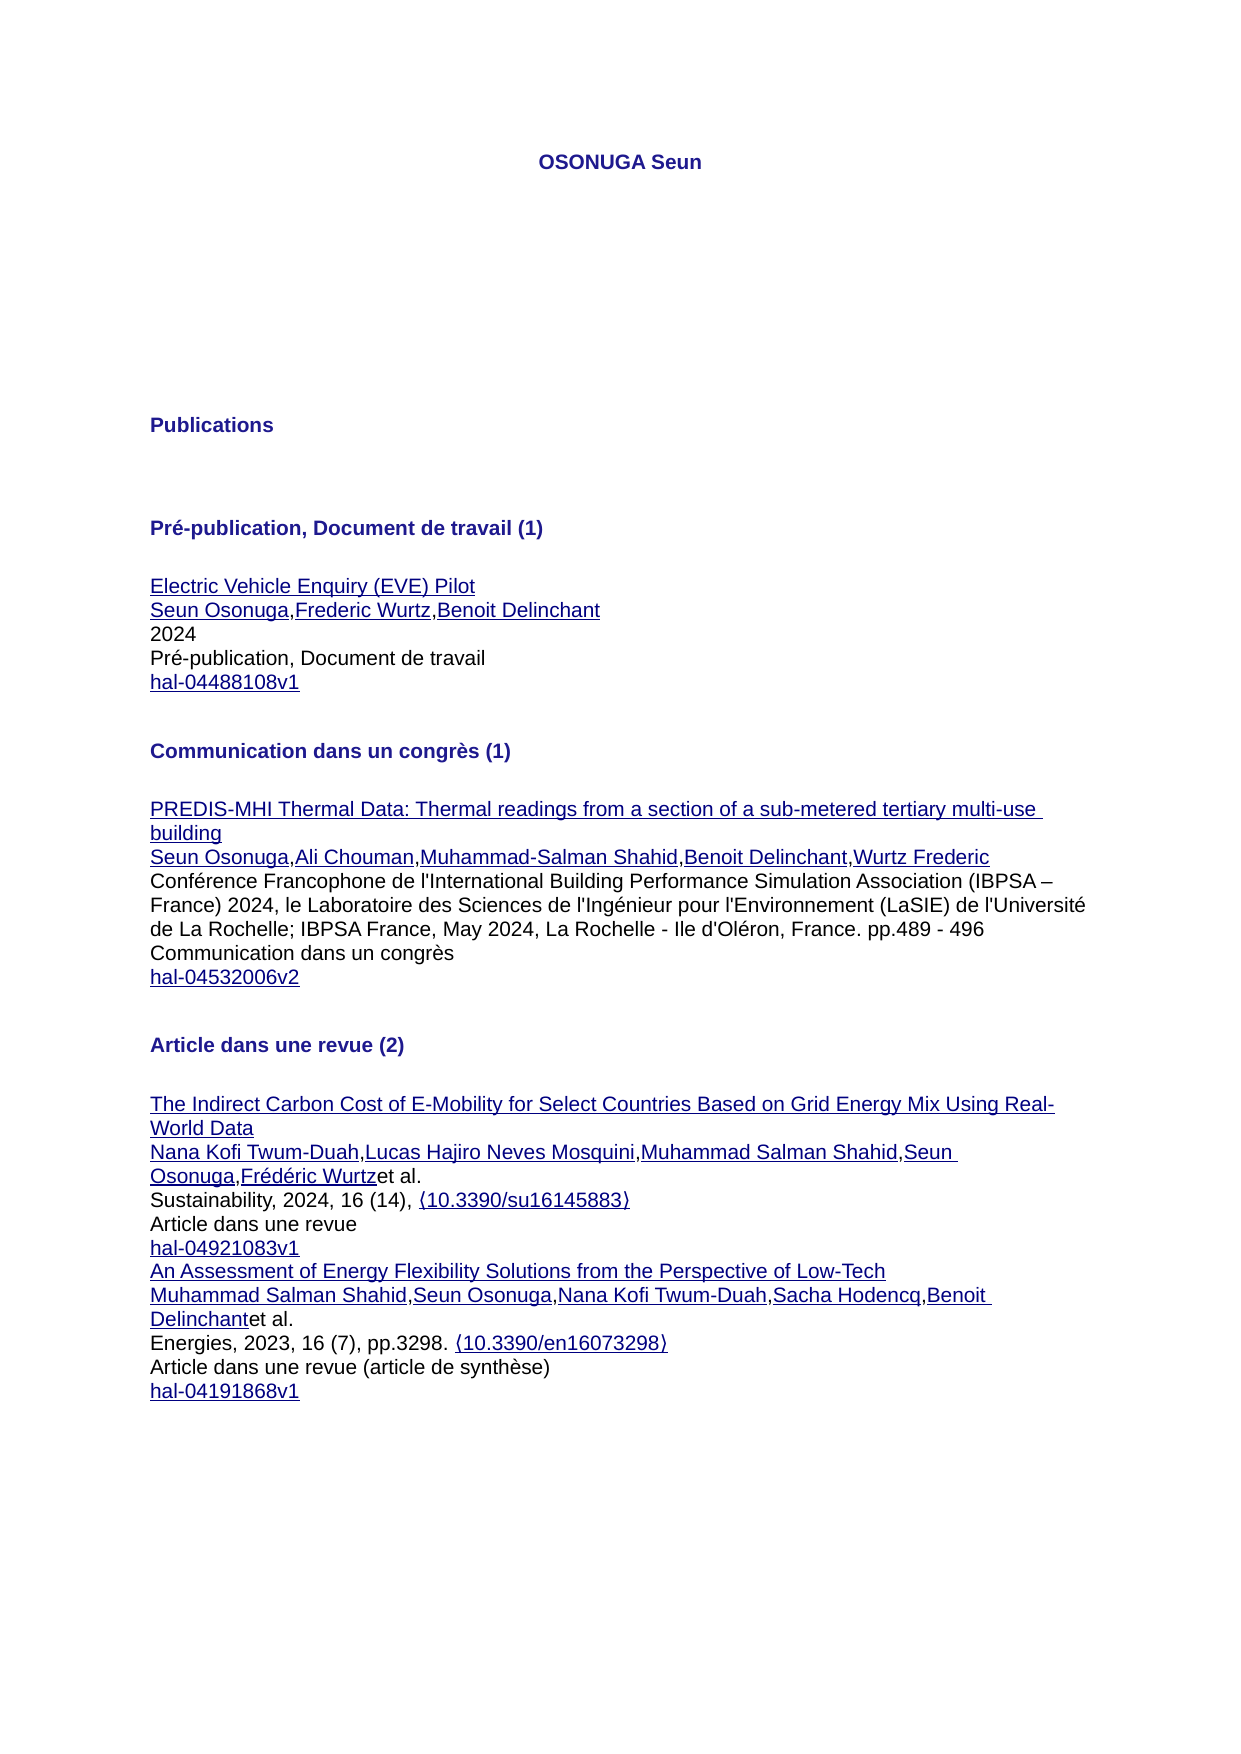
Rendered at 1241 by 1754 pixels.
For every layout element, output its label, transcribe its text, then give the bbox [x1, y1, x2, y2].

table_header The Indirect Carbon Cost of E-Mobility for Select Countries Based on Grid Energy Mix Using Real-World Data Nana Kofi Twum-Duah,Lucas Hajiro Neves Mosquini,Muhammad Salman Shahid,Seun Osonuga,Frédéric Wurtzet al. Sustainability, 2024, 16 (14), ⟨10.3390/su16145883⟩ Article dans une revue hal-04921083v1 [150, 1092, 1090, 1259]
table_header Electric Vehicle Enquiry (EVE) Pilot Seun Osonuga,Frederic Wurtz,Benoit Delinchant 2024 Pré-publication, Document de travail hal-04488108v1 [150, 574, 1090, 694]
table_header PREDIS-MHI Thermal Data: Thermal readings from a section of a sub-metered tertiary multi-use building Seun Osonuga,Ali Chouman,Muhammad-Salman Shahid,Benoit Delinchant,Wurtz Frederic Conférence Francophone de l'International Building Performance Simulation Association (IBPSA – France) 2024, le Laboratoire des Sciences de l'Ingénieur pour l'Environnement (LaSIE) de l'Université de La Rochelle; IBPSA France, May 2024, La Rochelle - Ile d'Oléron, France. pp.489 - 496 Communication dans un congrès hal-04532006v2 [150, 797, 1090, 988]
subtitle Article dans une revue (2) [150, 1033, 1090, 1057]
subtitle OSONUGA Seun [150, 150, 1090, 174]
subtitle Pré-publication, Document de travail (1) [150, 516, 1090, 539]
subtitle Communication dans un congrès (1) [150, 738, 1090, 762]
subtitle Publications [150, 412, 1090, 436]
table_cell An Assessment of Energy Flexibility Solutions from the Perspective of Low-Tech Muhammad Salman Shahid,Seun Osonuga,Nana Kofi Twum-Duah,Sacha Hodencq,Benoit Delinchantet al. Energies, 2023, 16 (7), pp.3298. ⟨10.3390/en16073298⟩ Article dans une revue (article de synthèse) hal-04191868v1 [150, 1259, 1090, 1403]
